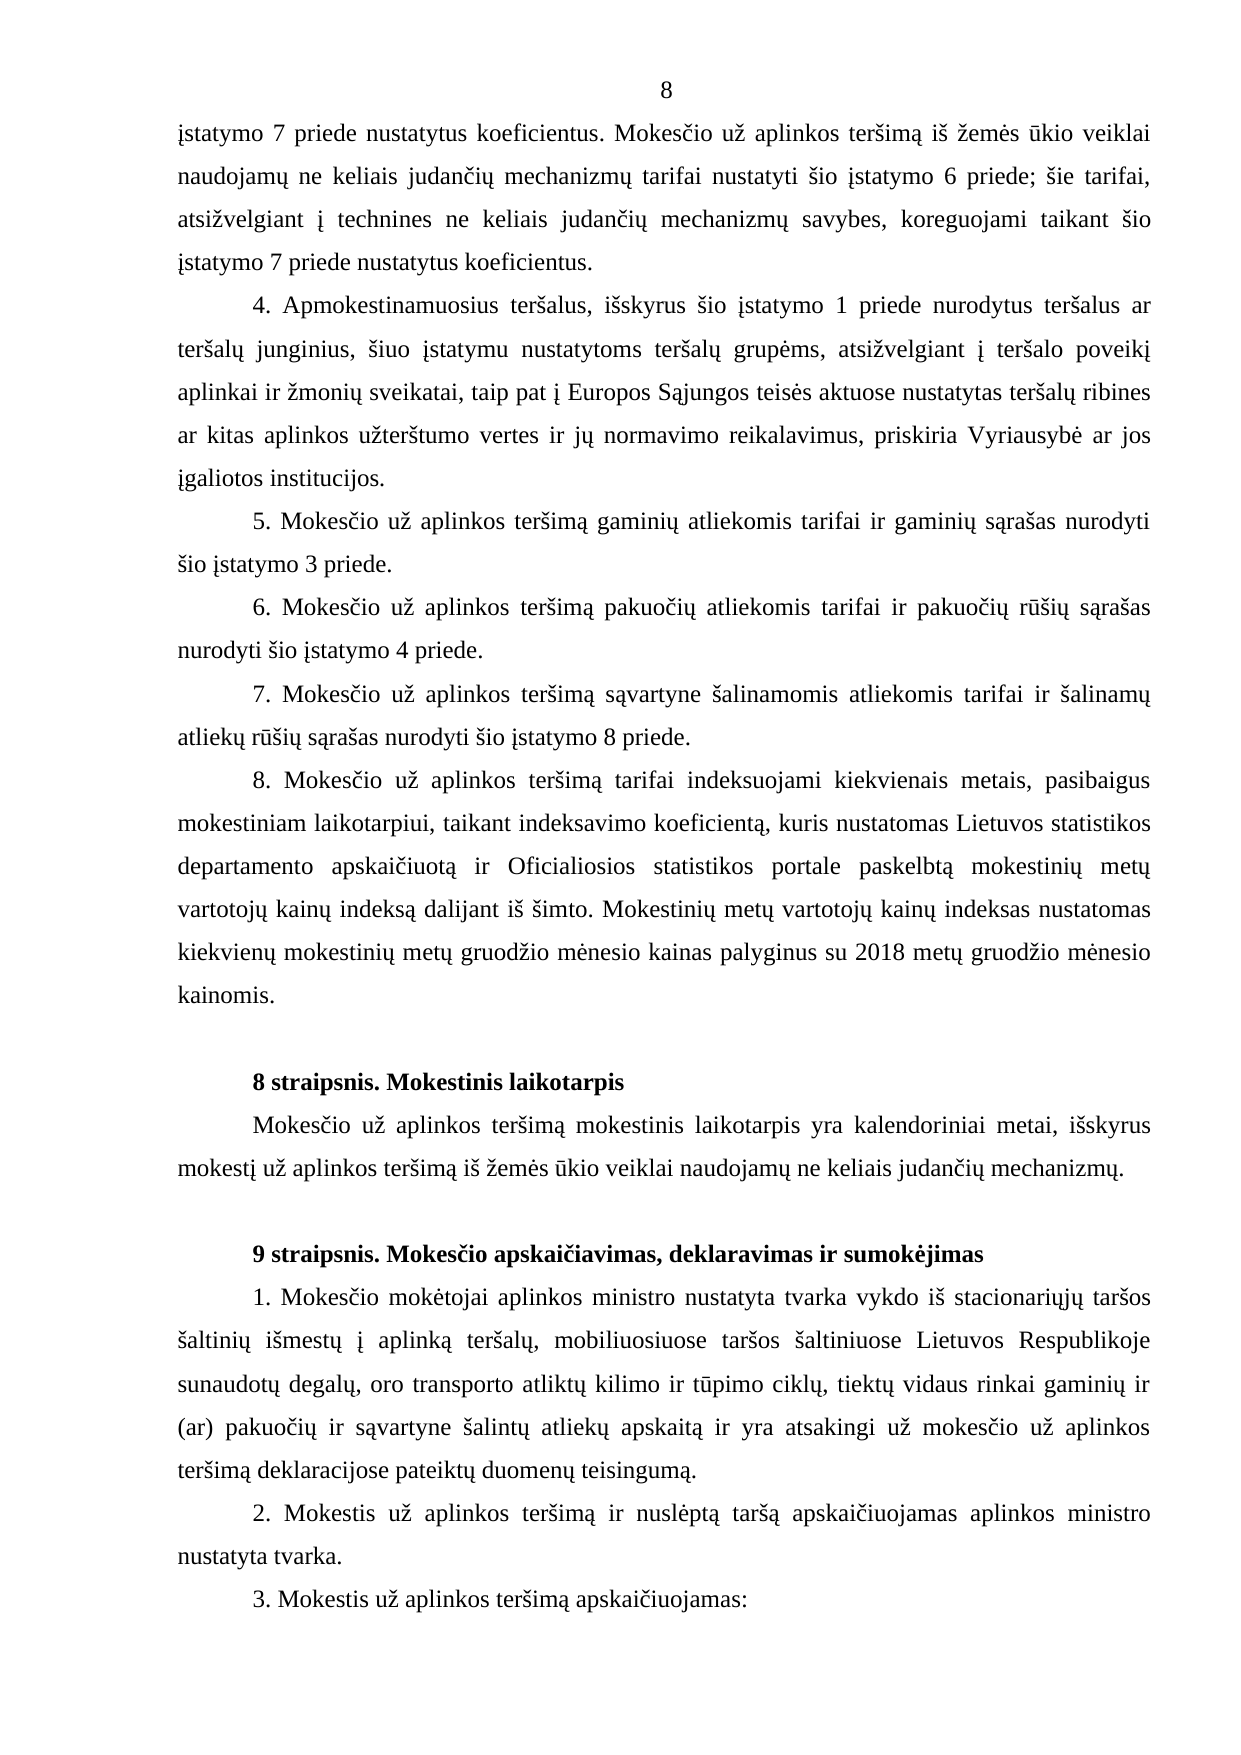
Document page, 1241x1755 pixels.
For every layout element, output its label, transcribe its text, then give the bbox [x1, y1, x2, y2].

text 6. Mokesčio už aplinkos teršimą pakuočių atliekomis tarifai ir pakuočių rūšių sąrašas nurodyti šio įstatymo 4 priede. [177, 592, 1152, 664]
text 9 straipsnis. Mokesčio apskaičiavimas, deklaravimas ir sumokėjimas [177, 1239, 1152, 1268]
text 8. Mokesčio už aplinkos teršimą tarifai indeksuojami kiekvienais metais, pasibaigus mokestiniam laikotarpiui, taikant indeksavimo koeficientą, kuris nustatomas Lietuvos statistikos departamento apskaičiuotą ir Oficialiosios statistikos portale paskelbtą mokestinių metų vartotojų kainų indeksą dalijant iš šimto. Mokestinių metų vartotojų kainų indeksas nustatomas kiekvienų mokestinių metų gruodžio mėnesio kainas palyginus su 2018 metų gruodžio mėnesio kainomis. [177, 765, 1152, 1009]
text Mokesčio už aplinkos teršimą mokestinis laikotarpis yra kalendoriniai metai, išskyrus mokestį už aplinkos teršimą iš žemės ūkio veiklai naudojamų ne keliais judančių mechanizmų. [177, 1110, 1152, 1182]
text 8 straipsnis. Mokestinis laikotarpis [177, 1067, 1152, 1096]
text 1. Mokesčio mokėtojai aplinkos ministro nustatyta tvarka vykdo iš stacionariųjų taršos šaltinių išmestų į aplinką teršalų, mobiliuosiuose taršos šaltiniuose Lietuvos Respublikoje sunaudotų degalų, oro transporto atliktų kilimo ir tūpimo ciklų, tiektų vidaus rinkai gaminių ir (ar) pakuočių ir sąvartyne šalintų atliekų apskaitą ir yra atsakingi už mokesčio už aplinkos teršimą deklaracijose pateiktų duomenų teisingumą. [177, 1282, 1152, 1484]
text 2. Mokestis už aplinkos teršimą ir nuslėptą taršą apskaičiuojamas aplinkos ministro nustatyta tvarka. [177, 1498, 1152, 1570]
text įstatymo 7 priede nustatytus koeficientus. Mokesčio už aplinkos teršimą iš žemės ūkio veiklai naudojamų ne keliais judančių mechanizmų tarifai nustatyti šio įstatymo 6 priede; šie tarifai, atsižvelgiant į technines ne keliais judančių mechanizmų savybes, koreguojami taikant šio įstatymo 7 priede nustatytus koeficientus. [177, 118, 1152, 276]
text 3. Mokestis už aplinkos teršimą apskaičiuojamas: [177, 1584, 1152, 1613]
text 4. Apmokestinamuosius teršalus, išskyrus šio įstatymo 1 priede nurodytus teršalus ar teršalų junginius, šiuo įstatymu nustatytoms teršalų grupėms, atsižvelgiant į teršalo poveikį aplinkai ir žmonių sveikatai, taip pat į Europos Sąjungos teisės aktuose nustatytas teršalų ribines ar kitas aplinkos užterštumo vertes ir jų normavimo reikalavimus, priskiria Vyriausybė ar jos įgaliotos institucijos. [177, 291, 1152, 492]
text 7. Mokesčio už aplinkos teršimą sąvartyne šalinamomis atliekomis tarifai ir šalinamų atliekų rūšių sąrašas nurodyti šio įstatymo 8 priede. [177, 679, 1152, 751]
text 5. Mokesčio už aplinkos teršimą gaminių atliekomis tarifai ir gaminių sąrašas nurodyti šio įstatymo 3 priede. [177, 506, 1152, 578]
